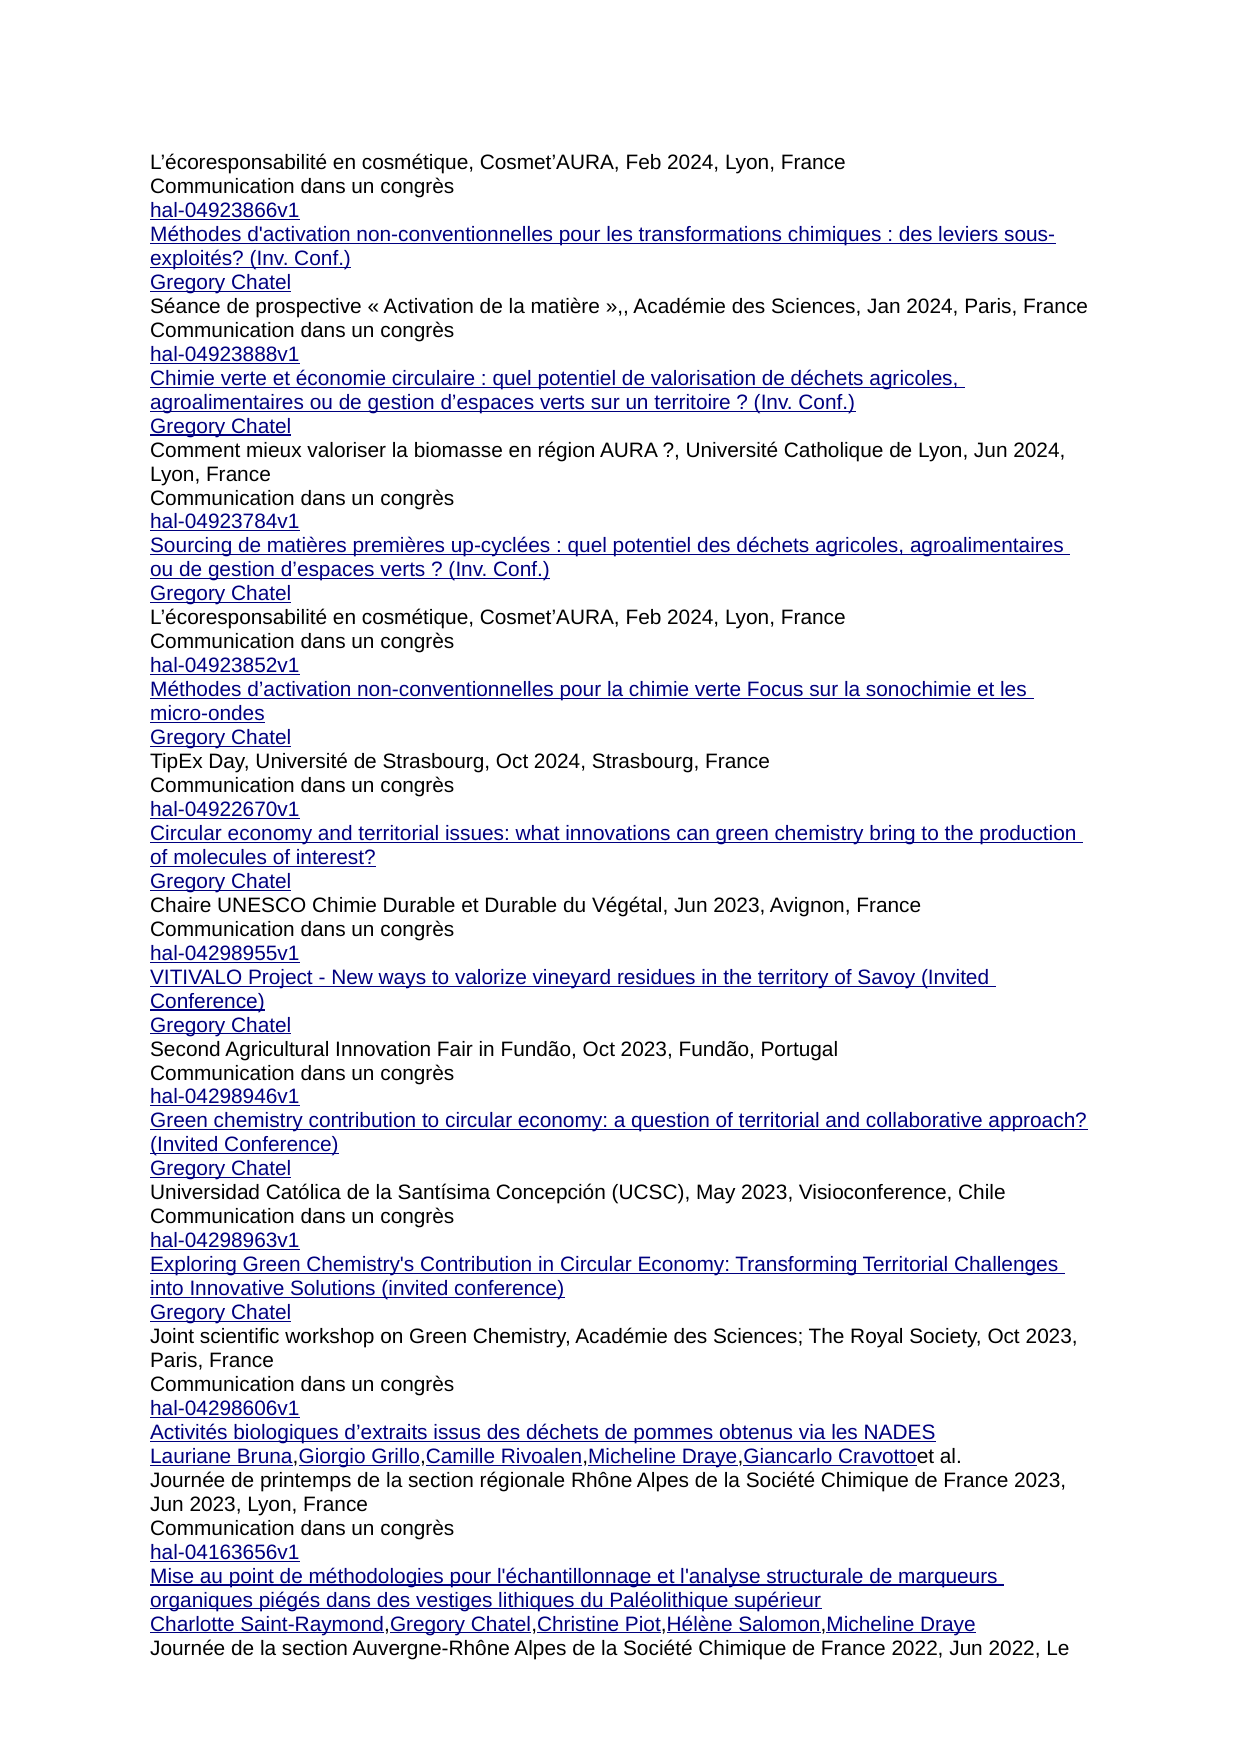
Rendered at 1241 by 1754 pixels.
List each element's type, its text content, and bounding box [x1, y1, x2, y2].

table_cell Méthodes d’activation non-conventionnelles pour la chimie verte Focus sur la sonochimie et les micro-ondes Gregory Chatel TipEx Day, Université de Strasbourg, Oct 2024, Strasbourg, France Communication dans un congrès hal-04922670v1 [150, 677, 1090, 821]
table_cell Méthodes d'activation non-conventionnelles pour les transformations chimiques : des leviers sous-exploités? (Inv. Conf.) Gregory Chatel Séance de prospective « Activation de la matière »,, Académie des Sciences, Jan 2024, Paris, France Communication dans un congrès hal-04923888v1 [150, 222, 1090, 366]
table_cell L’écoresponsabilité en cosmétique, Cosmet’AURA, Feb 2024, Lyon, France Communication dans un congrès hal-04923866v1 [150, 150, 1090, 222]
table_cell Exploring Green Chemistry's Contribution in Circular Economy: Transforming Territorial Challenges into Innovative Solutions (invited conference) Gregory Chatel Joint scientific workshop on Green Chemistry, Académie des Sciences; The Royal Society, Oct 2023, Paris, France Communication dans un congrès hal-04298606v1 [150, 1252, 1090, 1420]
table_cell VITIVALO Project - New ways to valorize vineyard residues in the territory of Savoy (Invited Conference) Gregory Chatel Second Agricultural Innovation Fair in Fundão, Oct 2023, Fundão, Portugal Communication dans un congrès hal-04298946v1 [150, 965, 1090, 1108]
table_cell Activités biologiques d’extraits issus des déchets de pommes obtenus via les NADES Lauriane Bruna,Giorgio Grillo,Camille Rivoalen,Micheline Draye,Giancarlo Cravottoet al. Journée de printemps de la section régionale Rhône Alpes de la Société Chimique de France 2023, Jun 2023, Lyon, France Communication dans un congrès hal-04163656v1 [150, 1420, 1090, 1563]
table_cell Green chemistry contribution to circular economy: a question of territorial and collaborative approach? (Invited Conference) Gregory Chatel Universidad Católica de la Santísima Concepción (UCSC), May 2023, Visioconference, Chile Communication dans un congrès hal-04298963v1 [150, 1108, 1090, 1252]
table_cell Circular economy and territorial issues: what innovations can green chemistry bring to the production of molecules of interest? Gregory Chatel Chaire UNESCO Chimie Durable et Durable du Végétal, Jun 2023, Avignon, France Communication dans un congrès hal-04298955v1 [150, 821, 1090, 964]
table_cell Mise au point de méthodologies pour l'échantillonnage et l'analyse structurale de marqueurs organiques piégés dans des vestiges lithiques du Paléolithique supérieur Charlotte Saint-Raymond,Gregory Chatel,Christine Piot,Hélène Salomon,Micheline Draye Journée de la section Auvergne-Rhône Alpes de la Société Chimique de France 2022, Jun 2022, Le [150, 1564, 1090, 1659]
table_cell Chimie verte et économie circulaire : quel potentiel de valorisation de déchets agricoles, agroalimentaires ou de gestion d’espaces verts sur un territoire ? (Inv. Conf.) Gregory Chatel Comment mieux valoriser la biomasse en région AURA ?, Université Catholique de Lyon, Jun 2024, Lyon, France Communication dans un congrès hal-04923784v1 [150, 366, 1090, 533]
table_cell Sourcing de matières premières up-cyclées : quel potentiel des déchets agricoles, agroalimentaires ou de gestion d’espaces verts ? (Inv. Conf.) Gregory Chatel L’écoresponsabilité en cosmétique, Cosmet’AURA, Feb 2024, Lyon, France Communication dans un congrès hal-04923852v1 [150, 533, 1090, 677]
